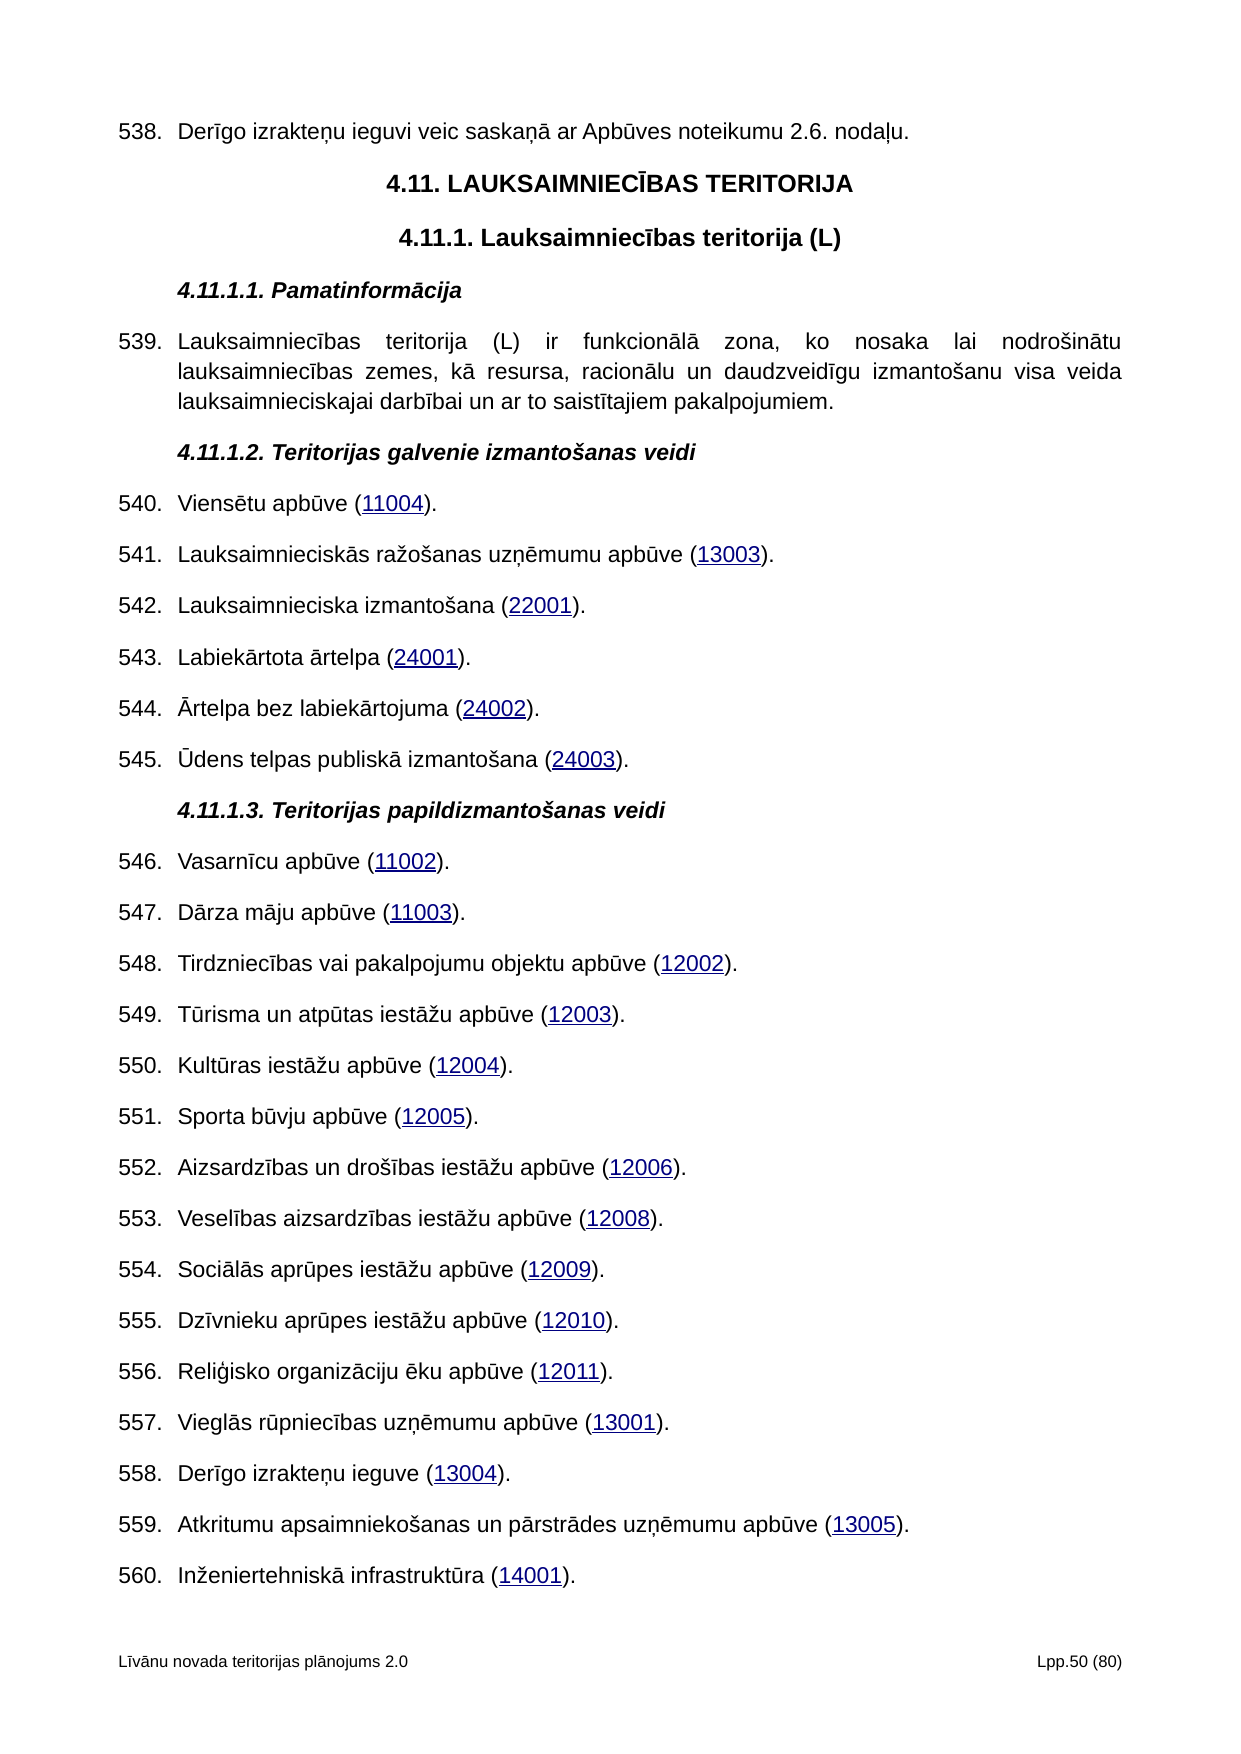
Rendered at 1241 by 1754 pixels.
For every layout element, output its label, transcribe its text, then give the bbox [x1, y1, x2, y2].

text 546. Vasarnīcu apbūve (11002). [118, 848, 1122, 874]
text 539. Lauksaimniecības teritorija (L) ir funkcionālā zona, ko nosaka lai nodrošinātu lauksaimniecības zemes, kā resursa, racionālu un daudzveidīgu izmantošanu visa veida lauksaimnieciskajai darbībai un ar to saistītajiem pakalpojumiem. [118, 328, 1122, 415]
subtitle 4.11.1.3. Teritorijas papildizmantošanas veidi [177, 797, 1122, 823]
subtitle 4.11.1.1. Pamatinformācija [177, 277, 1122, 303]
text 545. Ūdens telpas publiskā izmantošana (24003). [118, 746, 1122, 772]
text 549. Tūrisma un atpūtas iestāžu apbūve (12003). [118, 1001, 1122, 1027]
text 553. Veselības aizsardzības iestāžu apbūve (12008). [118, 1205, 1122, 1231]
subtitle 4.11. Lauksaimniecības teritorija [118, 169, 1122, 198]
text 538. Derīgo izrakteņu ieguvi veic saskaņā ar Apbūves noteikumu 2.6. nodaļu. [118, 118, 1122, 144]
text 543. Labiekārtota ārtelpa (24001). [118, 643, 1122, 670]
text 559. Atkritumu apsaimniekošanas un pārstrādes uzņēmumu apbūve (13005). [118, 1511, 1122, 1538]
text 540. Viensētu apbūve (11004). [118, 490, 1122, 517]
text 544. Ārtelpa bez labiekārtojuma (24002). [118, 694, 1122, 721]
text 560. Inženiertehniskā infrastruktūra (14001). [118, 1562, 1122, 1589]
text 556. Reliģisko organizāciju ēku apbūve (12011). [118, 1358, 1122, 1384]
subtitle 4.11.1.2. Teritorijas galvenie izmantošanas veidi [177, 439, 1122, 466]
text 552. Aizsardzības un drošības iestāžu apbūve (12006). [118, 1154, 1122, 1180]
text 547. Dārza māju apbūve (11003). [118, 899, 1122, 925]
text 550. Kultūras iestāžu apbūve (12004). [118, 1052, 1122, 1078]
text 551. Sporta būvju apbūve (12005). [118, 1103, 1122, 1129]
text 548. Tirdzniecības vai pakalpojumu objektu apbūve (12002). [118, 950, 1122, 976]
text 555. Dzīvnieku aprūpes iestāžu apbūve (12010). [118, 1307, 1122, 1333]
text 558. Derīgo izrakteņu ieguve (13004). [118, 1460, 1122, 1487]
text 557. Vieglās rūpniecības uzņēmumu apbūve (13001). [118, 1409, 1122, 1436]
text 542. Lauksaimnieciska izmantošana (22001). [118, 592, 1122, 619]
text 554. Sociālās aprūpes iestāžu apbūve (12009). [118, 1256, 1122, 1282]
text 541. Lauksaimnieciskās ražošanas uzņēmumu apbūve (13003). [118, 541, 1122, 568]
subtitle 4.11.1. Lauksaimniecības teritorija (L) [118, 223, 1122, 252]
